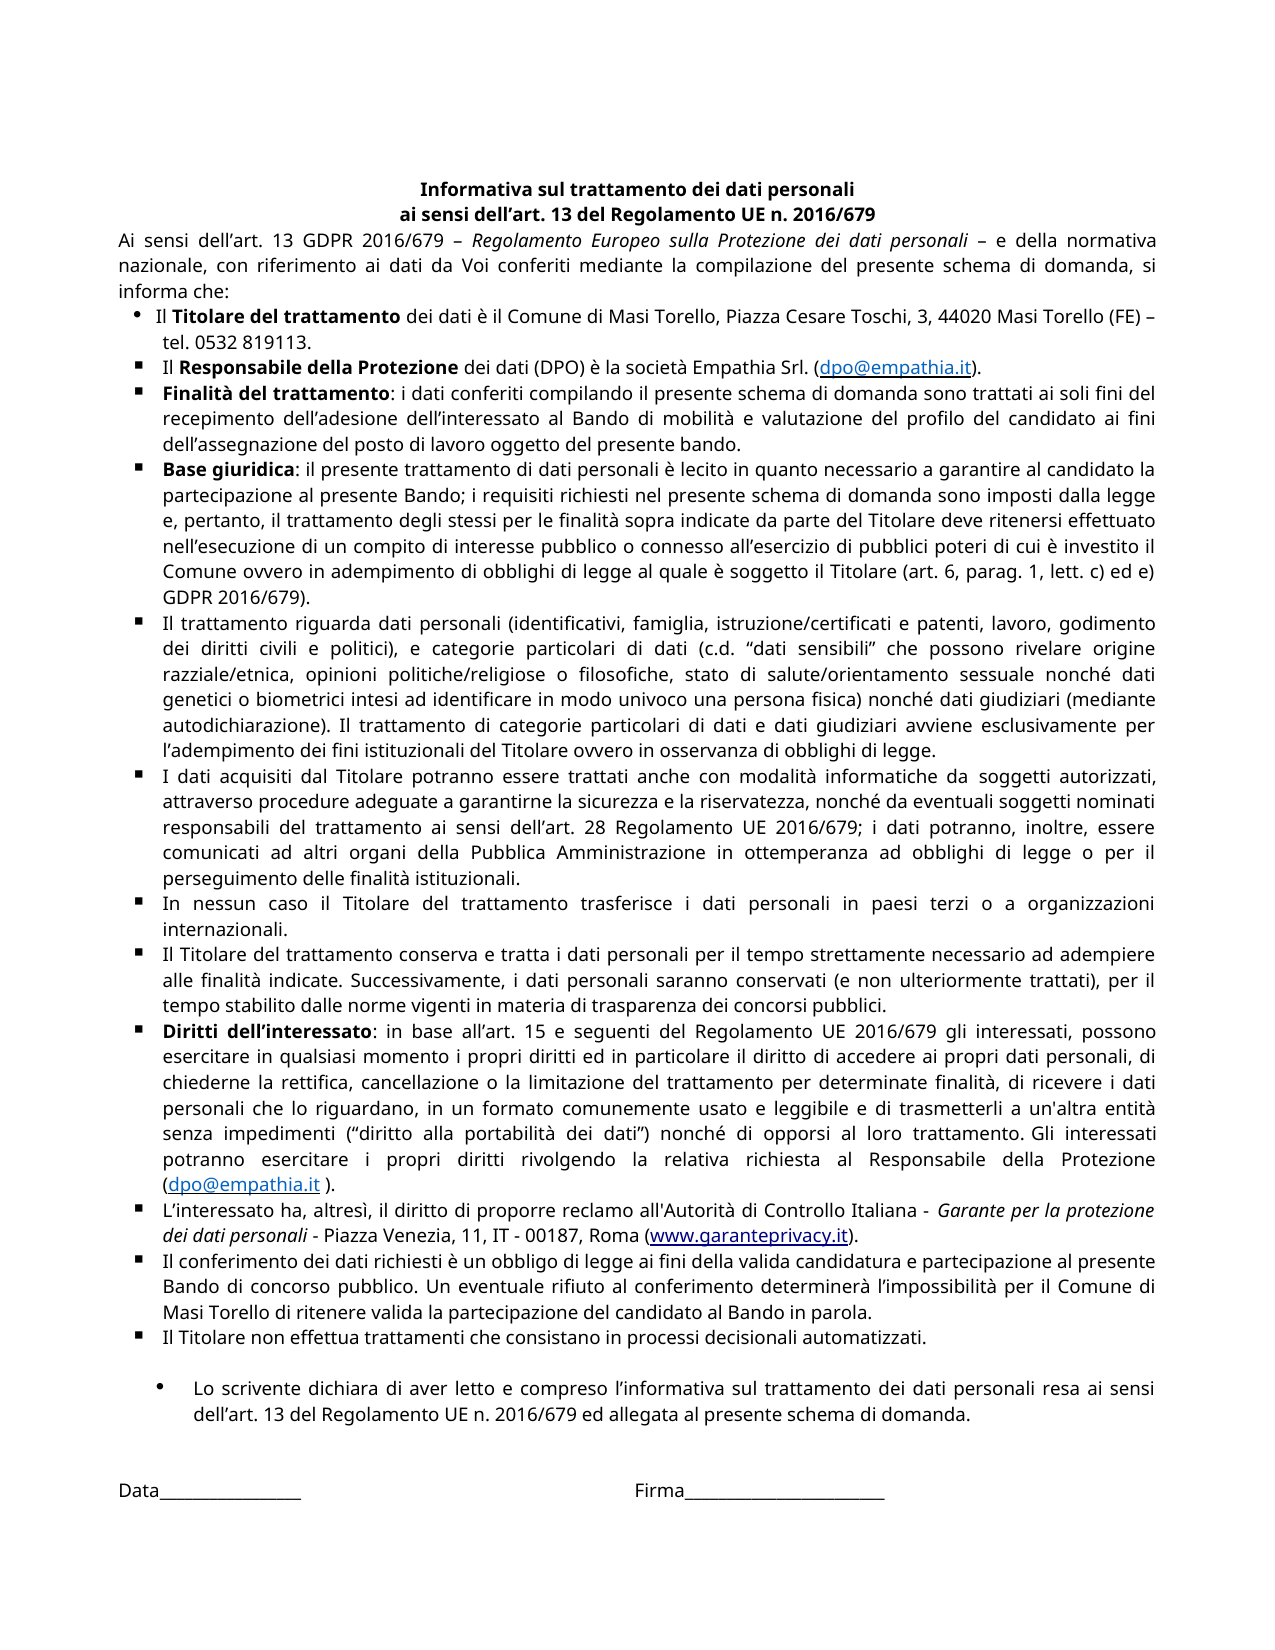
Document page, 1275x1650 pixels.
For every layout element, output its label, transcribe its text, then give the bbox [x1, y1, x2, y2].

list I dati acquisiti dal Titolare potranno essere trattati anche con modalità informatiche da soggetti autorizzati, attraverso procedure adeguate a garantirne la sicurezza e la riservatezza, nonché da eventuali soggetti nominati responsabili del trattamento ai sensi dell’art. 28 Regolamento UE 2016/679; i dati potranno, inoltre, essere comunicati ad altri organi della Pubblica Amministrazione in ottemperanza ad obblighi di legge o per il perseguimento delle finalità istituzionali. [133, 763, 1157, 891]
list L’interessato ha, altresì, il diritto di proporre reclamo all'Autorità di Controllo Italiana - Garante per la protezione dei dati personali - Piazza Venezia, 11, IT - 00187, Roma (www.garanteprivacy.it). [133, 1197, 1157, 1248]
list Il Responsabile della Protezione dei dati (DPO) è la società Empathia Srl. (dpo@empathia.it). [133, 355, 1157, 380]
text ai sensi dell’art. 13 del Regolamento UE n. 2016/679 [118, 202, 1157, 227]
list Il Titolare del trattamento dei dati è il Comune di Masi Torello, Piazza Cesare Toschi, 3, 44020 Masi Torello (FE) – tel. 0532 819113. [133, 304, 1157, 355]
text Informativa sul trattamento dei dati personali [118, 176, 1157, 202]
list Il conferimento dei dati richiesti è un obbligo di legge ai fini della valida candidatura e partecipazione al presente Bando di concorso pubblico. Un eventuale rifiuto al conferimento determinerà l’impossibilità per il Comune di Masi Torello di ritenere valida la partecipazione del candidato al Bando in parola. [133, 1248, 1157, 1324]
list Finalità del trattamento: i dati conferiti compilando il presente schema di domanda sono trattati ai soli fini del recepimento dell’adesione dell’interessato al Bando di mobilità e valutazione del profilo del candidato ai fini dell’assegnazione del posto di lavoro oggetto del presente bando. [133, 380, 1157, 457]
list Diritti dell’interessato: in base all’art. 15 e seguenti del Regolamento UE 2016/679 gli interessati, possono esercitare in qualsiasi momento i propri diritti ed in particolare il diritto di accedere ai propri dati personali, di chiederne la rettifica, cancellazione o la limitazione del trattamento per determinate finalità, di ricevere i dati personali che lo riguardano, in un formato comunemente usato e leggibile e di trasmetterli a un'altra entità senza impedimenti (“diritto alla portabilità dei dati”) nonché di opporsi al loro trattamento. Gli interessati potranno esercitare i propri diritti rivolgendo la relativa richiesta al Responsabile della Protezione (dpo@empathia.it ). [133, 1018, 1157, 1197]
list Il Titolare non effettua trattamenti che consistano in processi decisionali automatizzati. [133, 1324, 1157, 1350]
text Ai sensi dell’art. 13 GDPR 2016/679 – Regolamento Europeo sulla Protezione dei dati personali – e della normativa nazionale, con riferimento ai dati da Voi conferiti mediante la compilazione del presente schema di domanda, si informa che: [118, 227, 1157, 304]
list Il Titolare del trattamento conserva e tratta i dati personali per il tempo strettamente necessario ad adempiere alle finalità indicate. Successivamente, i dati personali saranno conservati (e non ulteriormente trattati), per il tempo stabilito dalle norme vigenti in materia di trasparenza dei concorsi pubblici. [133, 942, 1157, 1018]
text Data_________________ Firma________________________ [118, 1478, 1157, 1503]
list Il trattamento riguarda dati personali (identificativi, famiglia, istruzione/certificati e patenti, lavoro, godimento dei diritti civili e politici), e categorie particolari di dati (c.d. “dati sensibili” che possono rivelare origine razziale/etnica, opinioni politiche/religiose o filosofiche, stato di salute/orientamento sessuale nonché dati genetici o biometrici intesi ad identificare in modo univoco una persona fisica) nonché dati giudiziari (mediante autodichiarazione). Il trattamento di categorie particolari di dati e dati giudiziari avviene esclusivamente per l’adempimento dei fini istituzionali del Titolare ovvero in osservanza di obblighi di legge. [133, 610, 1157, 763]
list Lo scrivente dichiara di aver letto e compreso l’informativa sul trattamento dei dati personali resa ai sensi dell’art. 13 del Regolamento UE n. 2016/679 ed allegata al presente schema di domanda. [156, 1376, 1157, 1427]
list Base giuridica: il presente trattamento di dati personali è lecito in quanto necessario a garantire al candidato la partecipazione al presente Bando; i requisiti richiesti nel presente schema di domanda sono imposti dalla legge e, pertanto, il trattamento degli stessi per le finalità sopra indicate da parte del Titolare deve ritenersi effettuato nell’esecuzione di un compito di interesse pubblico o connesso all’esercizio di pubblici poteri di cui è investito il Comune ovvero in adempimento di obblighi di legge al quale è soggetto il Titolare (art. 6, parag. 1, lett. c) ed e) GDPR 2016/679). [133, 457, 1157, 610]
list In nessun caso il Titolare del trattamento trasferisce i dati personali in paesi terzi o a organizzazioni internazionali. [133, 891, 1157, 942]
